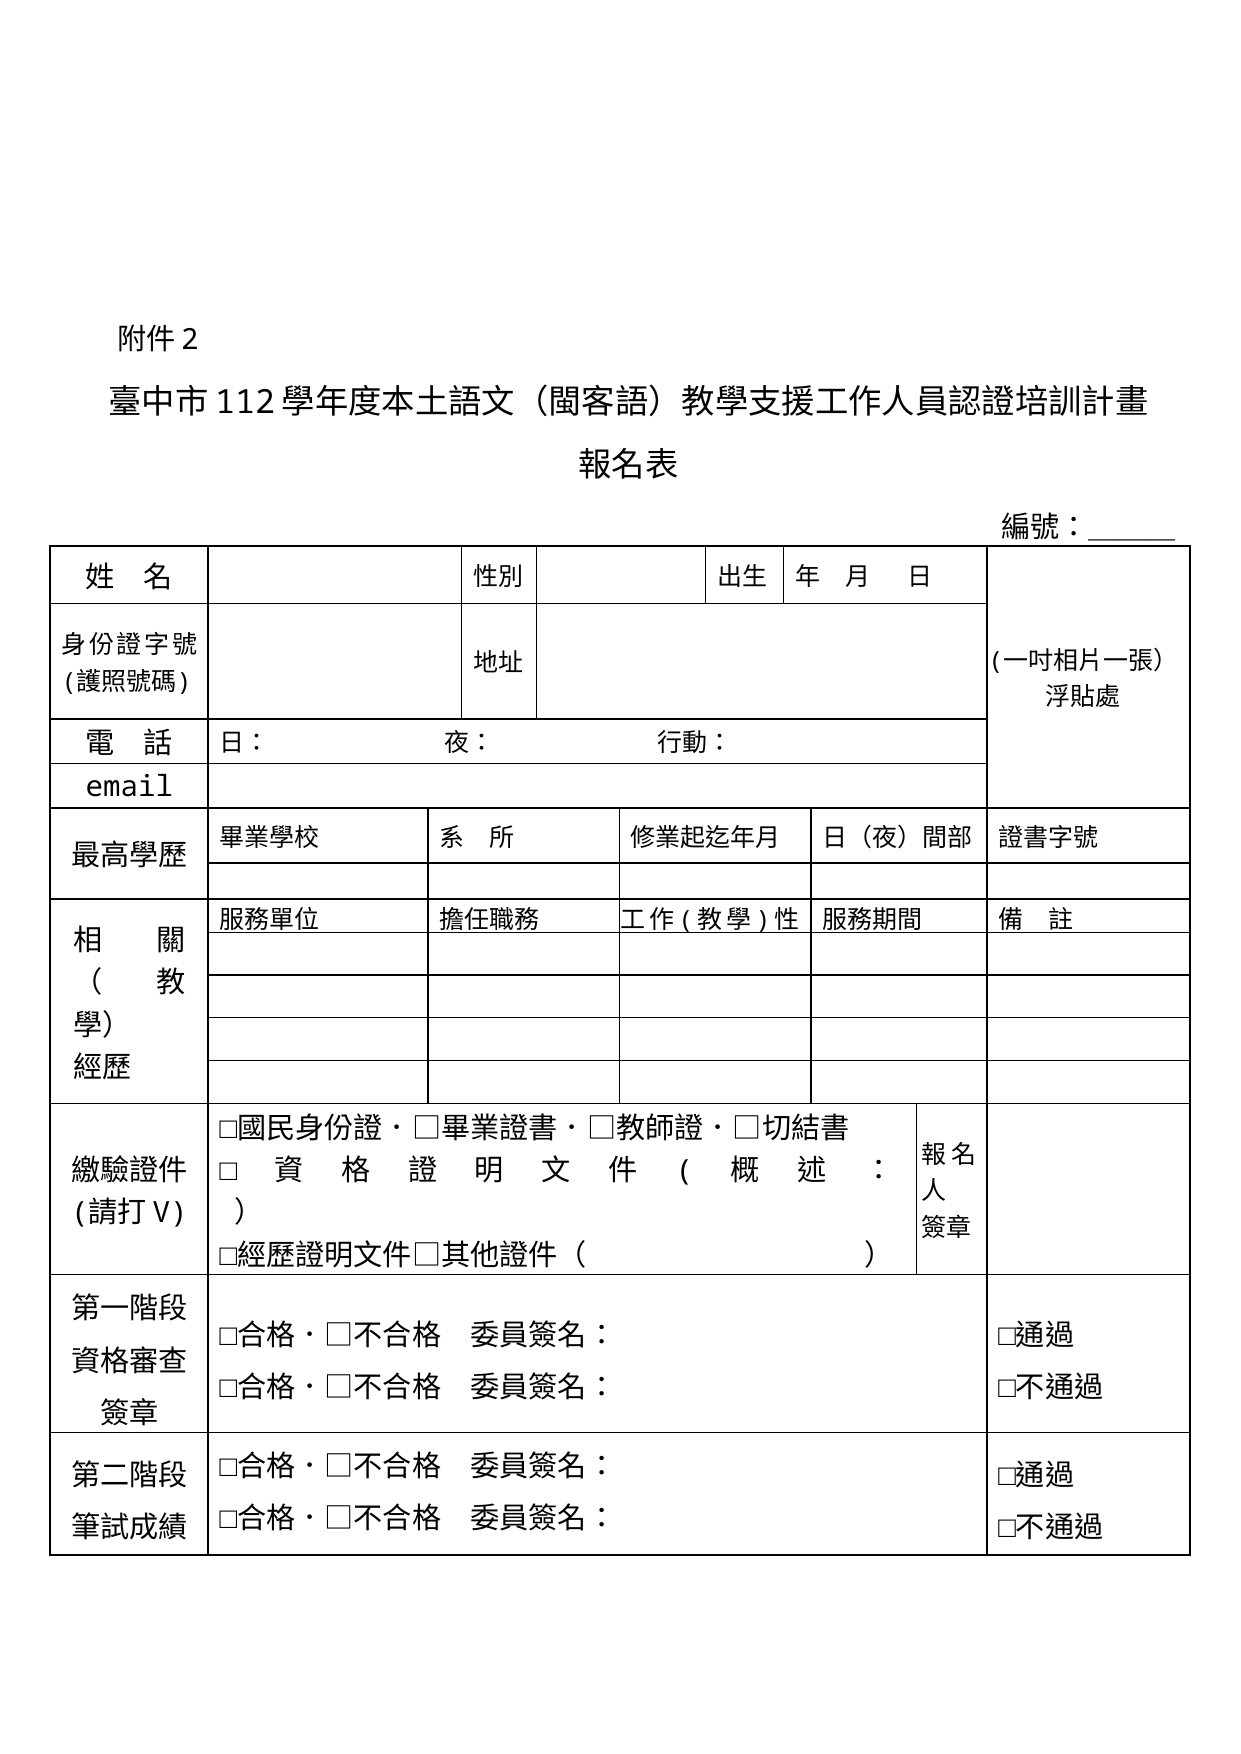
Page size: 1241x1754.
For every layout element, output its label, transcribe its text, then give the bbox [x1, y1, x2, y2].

table_cell □合格．□不合格 委員簽名： □合格．□不合格 委員簽名： [209, 1275, 986, 1432]
table_cell email [51, 764, 207, 807]
table_cell [988, 1104, 1189, 1274]
table_cell [620, 1018, 810, 1059]
table_cell 備 註 [988, 900, 1189, 931]
table_cell 報名人 簽章 [917, 1104, 986, 1274]
table_header [537, 547, 705, 603]
table_cell □合格．□不合格 委員簽名： □合格．□不合格 委員簽名： [209, 1433, 986, 1554]
table_cell 身份證字號(護照號碼) [51, 604, 207, 718]
table_cell □通過 □不通過 [988, 1433, 1189, 1554]
table_cell [209, 604, 461, 718]
table_cell [988, 976, 1189, 1017]
table_cell [429, 864, 619, 898]
table_cell 繳驗證件 (請打V) [51, 1104, 207, 1274]
table_cell 第一階段 資格審查簽章 [51, 1275, 207, 1432]
table_header 年 月 日 [784, 547, 986, 603]
table_cell [209, 933, 427, 974]
table_header 出生 [706, 547, 783, 603]
table_cell 擔任職務 [429, 900, 619, 931]
table_cell [812, 976, 986, 1017]
table_cell 相關（教學） 經歷 [51, 900, 207, 1103]
table_cell [988, 933, 1189, 974]
table_cell [620, 933, 810, 974]
table_cell 第二階段 筆試成績 [51, 1433, 207, 1554]
table_cell [812, 1061, 986, 1103]
table_cell [209, 764, 986, 807]
table_header 性別 [462, 547, 536, 603]
table_cell [988, 1018, 1189, 1059]
table_cell [429, 1018, 619, 1059]
table_cell [988, 1061, 1189, 1103]
table_cell □通過 □不通過 [988, 1275, 1189, 1432]
table_cell 服務期間 [812, 900, 986, 931]
table_cell [209, 976, 427, 1017]
table_cell 日： 夜： 行動： [209, 720, 986, 762]
table_cell 日（夜）間部 [812, 809, 986, 862]
table_cell 畢業學校 [209, 809, 427, 862]
text 臺中市112學年度本土語文（閩客語）教學支援工作人員認證培訓計畫 [81, 358, 1176, 420]
table_cell [620, 864, 810, 898]
table_header (一吋相片一張）浮貼處 [988, 547, 1189, 807]
table_cell [812, 864, 986, 898]
table_cell [988, 864, 1189, 898]
table_cell 服務單位 [209, 900, 427, 931]
text 報名表 [81, 420, 1176, 483]
table_header [209, 547, 461, 603]
table_cell [537, 604, 986, 718]
table_cell 系 所 [429, 809, 619, 862]
table_cell [209, 1061, 427, 1103]
table_cell [812, 1018, 986, 1059]
table_cell [620, 1061, 810, 1103]
table_cell 修業起迄年月 [620, 809, 810, 862]
table_cell 地址 [462, 604, 536, 718]
table_cell [812, 933, 986, 974]
text 編號：＿＿＿ [81, 483, 1176, 545]
table_cell [209, 864, 427, 898]
table_cell [429, 933, 619, 974]
table_cell [209, 1018, 427, 1059]
table_cell 工作(教學)性質 [620, 900, 810, 931]
table_cell □國民身份證．□畢業證書．□教師證．□切結書 □資格證明文件(概述： ） □經歷證明文件□其他證件（ ） [209, 1104, 916, 1274]
text 附件2 [117, 295, 1122, 358]
table_cell [620, 976, 810, 1017]
table_cell 證書字號 [988, 809, 1189, 862]
table_cell [429, 976, 619, 1017]
table_cell 最高學歷 [51, 809, 207, 898]
table_cell 電 話 [51, 720, 207, 762]
table_header 姓 名 [51, 547, 207, 603]
table_cell [429, 1061, 619, 1103]
